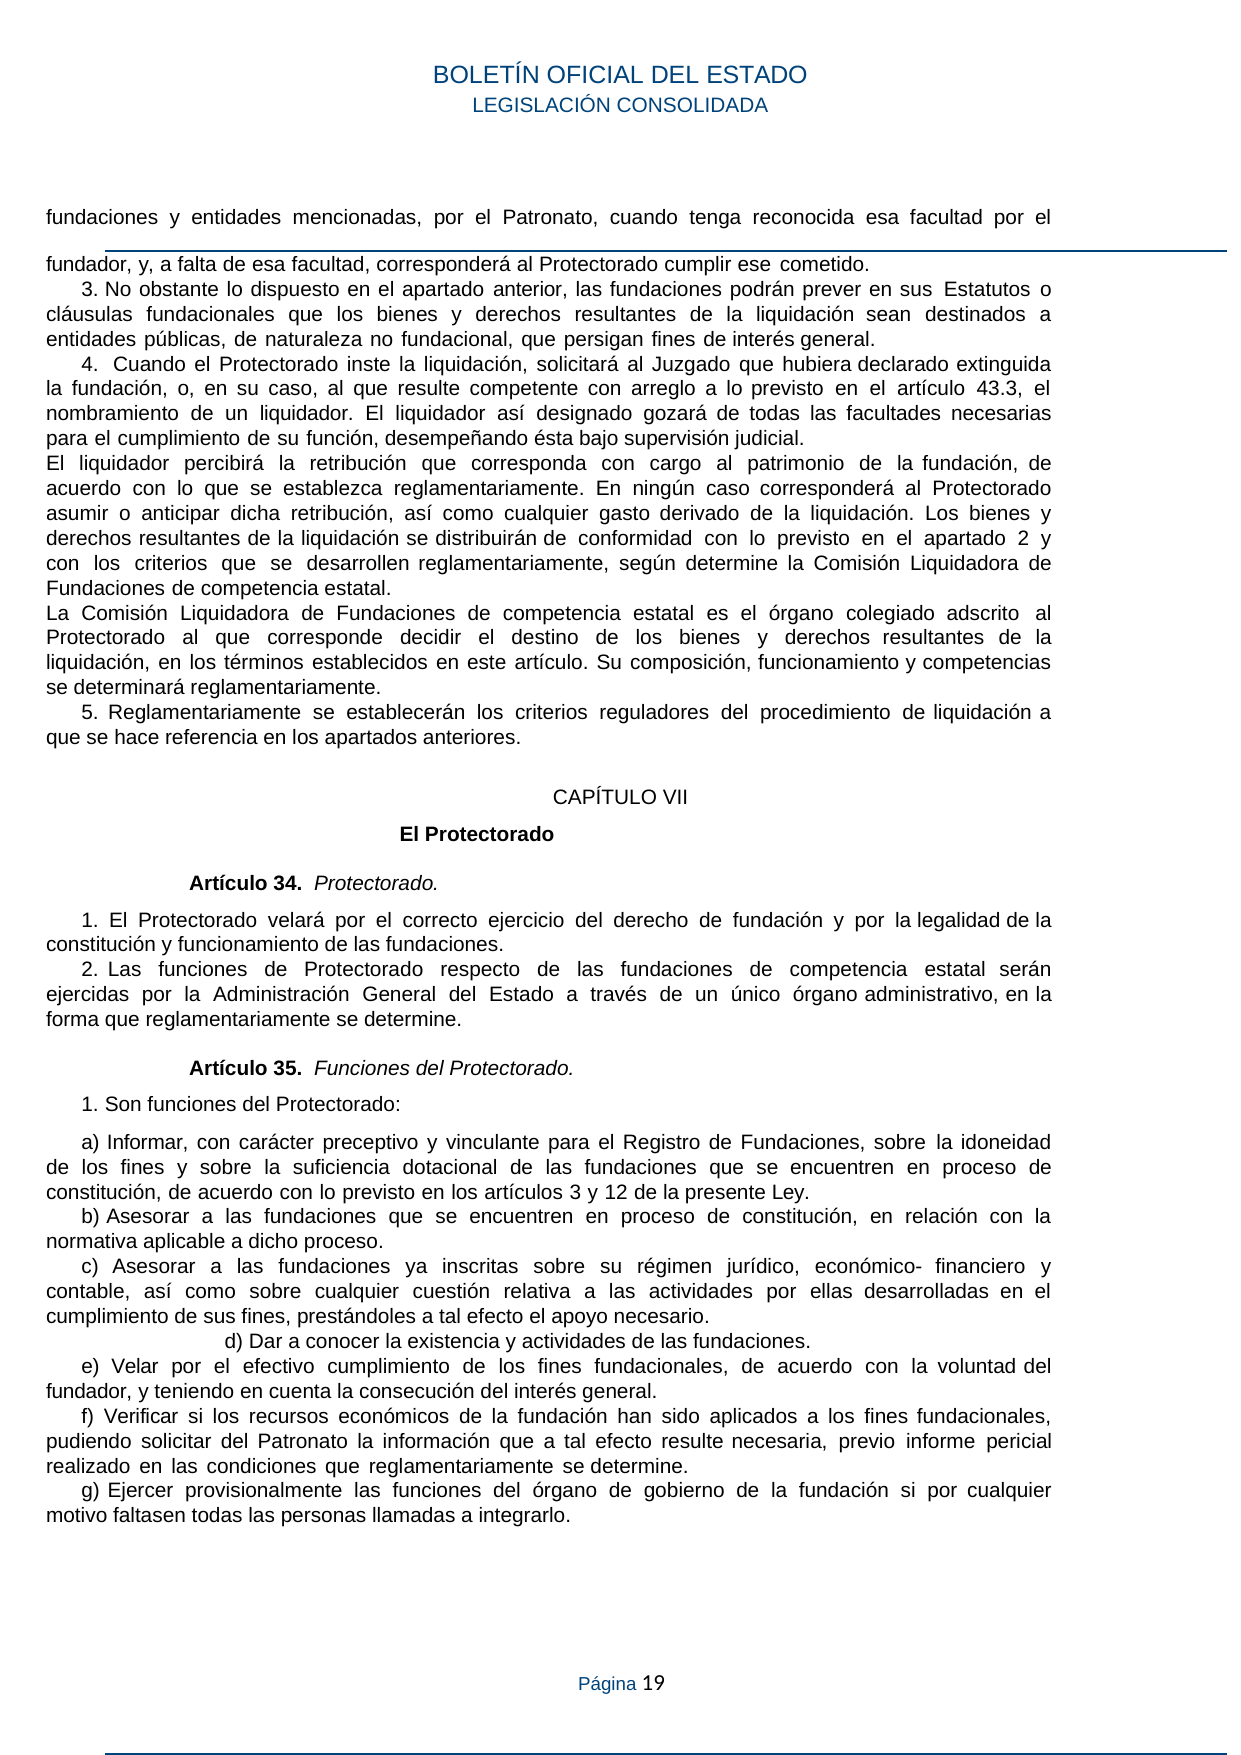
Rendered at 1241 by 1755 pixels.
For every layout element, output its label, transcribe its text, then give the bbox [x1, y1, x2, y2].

text Artículo 35. Funciones del Protectorado. [189, 1055, 1195, 1079]
list Asesorar a las fundaciones ya inscritas sobre su régimen jurídico, económico- financiero y contable, así como sobre cualquier cuestión relativa a las actividades por ellas desarrolladas en el cumplimiento de sus fines, prestándoles a tal efecto el apoyo necesario. [46, 1254, 1052, 1328]
text Artículo 34. Protectorado. [189, 871, 1195, 894]
list Dar a conocer la existencia y actividades de las fundaciones. [224, 1329, 1195, 1353]
list Las funciones de Protectorado respecto de las fundaciones de competencia estatal serán ejercidas por la Administración General del Estado a través de un único órgano administrativo, en la forma que reglamentariamente se determine. [46, 957, 1052, 1031]
subtitle El Protectorado [46, 822, 1195, 846]
list Son funciones del Protectorado: [46, 1092, 1195, 1116]
text La Comisión Liquidadora de Fundaciones de competencia estatal es el órgano colegiado adscrito al Protectorado al que corresponde decidir el destino de los bienes y derechos resultantes de la liquidación, en los términos establecidos en este artículo. Su composición, funcionamiento y competencias se determinará reglamentariamente. [46, 600, 1052, 699]
list Reglamentariamente se establecerán los criterios reguladores del procedimiento de liquidación a que se hace referencia en los apartados anteriores. [46, 700, 1052, 749]
text El liquidador percibirá la retribución que corresponda con cargo al patrimonio de la fundación, de acuerdo con lo que se establezca reglamentariamente. En ningún caso corresponderá al Protectorado asumir o anticipar dicha retribución, así como cualquier gasto derivado de la liquidación. Los bienes y derechos resultantes de la liquidación se distribuirán de conformidad con lo previsto en el apartado 2 y con los criterios que se desarrollen reglamentariamente, según determine la Comisión Liquidadora de Fundaciones de competencia estatal. [46, 451, 1052, 599]
list Verificar si los recursos económicos de la fundación han sido aplicados a los fines fundacionales, pudiendo solicitar del Patronato la información que a tal efecto resulte necesaria, previo informe pericial realizado en las condiciones que reglamentariamente se determine. [46, 1404, 1052, 1477]
list Asesorar a las fundaciones que se encuentren en proceso de constitución, en relación con la normativa aplicable a dicho proceso. [46, 1204, 1052, 1253]
list El Protectorado velará por el correcto ejercicio del derecho de fundación y por la legalidad de la constitución y funcionamiento de las fundaciones. [46, 907, 1052, 956]
text CAPÍTULO VII [46, 785, 1195, 809]
list Cuando el Protectorado inste la liquidación, solicitará al Juzgado que hubiera declarado extinguida la fundación, o, en su caso, al que resulte competente con arreglo a lo previsto en el artículo 43.3, el nombramiento de un liquidador. El liquidador así designado gozará de todas las facultades necesarias para el cumplimiento de su función, desempeñando ésta bajo supervisión judicial. [46, 351, 1052, 450]
list Informar, con carácter preceptivo y vinculante para el Registro de Fundaciones, sobre la idoneidad de los fines y sobre la suficiencia dotacional de las fundaciones que se encuentren en proceso de constitución, de acuerdo con lo previsto en los artículos 3 y 12 de la presente Ley. [46, 1130, 1052, 1203]
list Ejercer provisionalmente las funciones del órgano de gobierno de la fundación si por cualquier motivo faltasen todas las personas llamadas a integrarlo. [46, 1478, 1052, 1527]
list Velar por el efectivo cumplimiento de los fines fundacionales, de acuerdo con la voluntad del fundador, y teniendo en cuenta la consecución del interés general. [46, 1354, 1052, 1403]
list No obstante lo dispuesto en el apartado anterior, las fundaciones podrán prever en sus Estatutos o cláusulas fundacionales que los bienes y derechos resultantes de la liquidación sean destinados a entidades públicas, de naturaleza no fundacional, que persigan fines de interés general. [46, 277, 1052, 350]
text fundaciones y entidades mencionadas, por el Patronato, cuando tenga reconocida esa facultad por el fundador, y, a falta de esa facultad, corresponderá al Protectorado cumplir ese cometido. [46, 205, 1052, 276]
